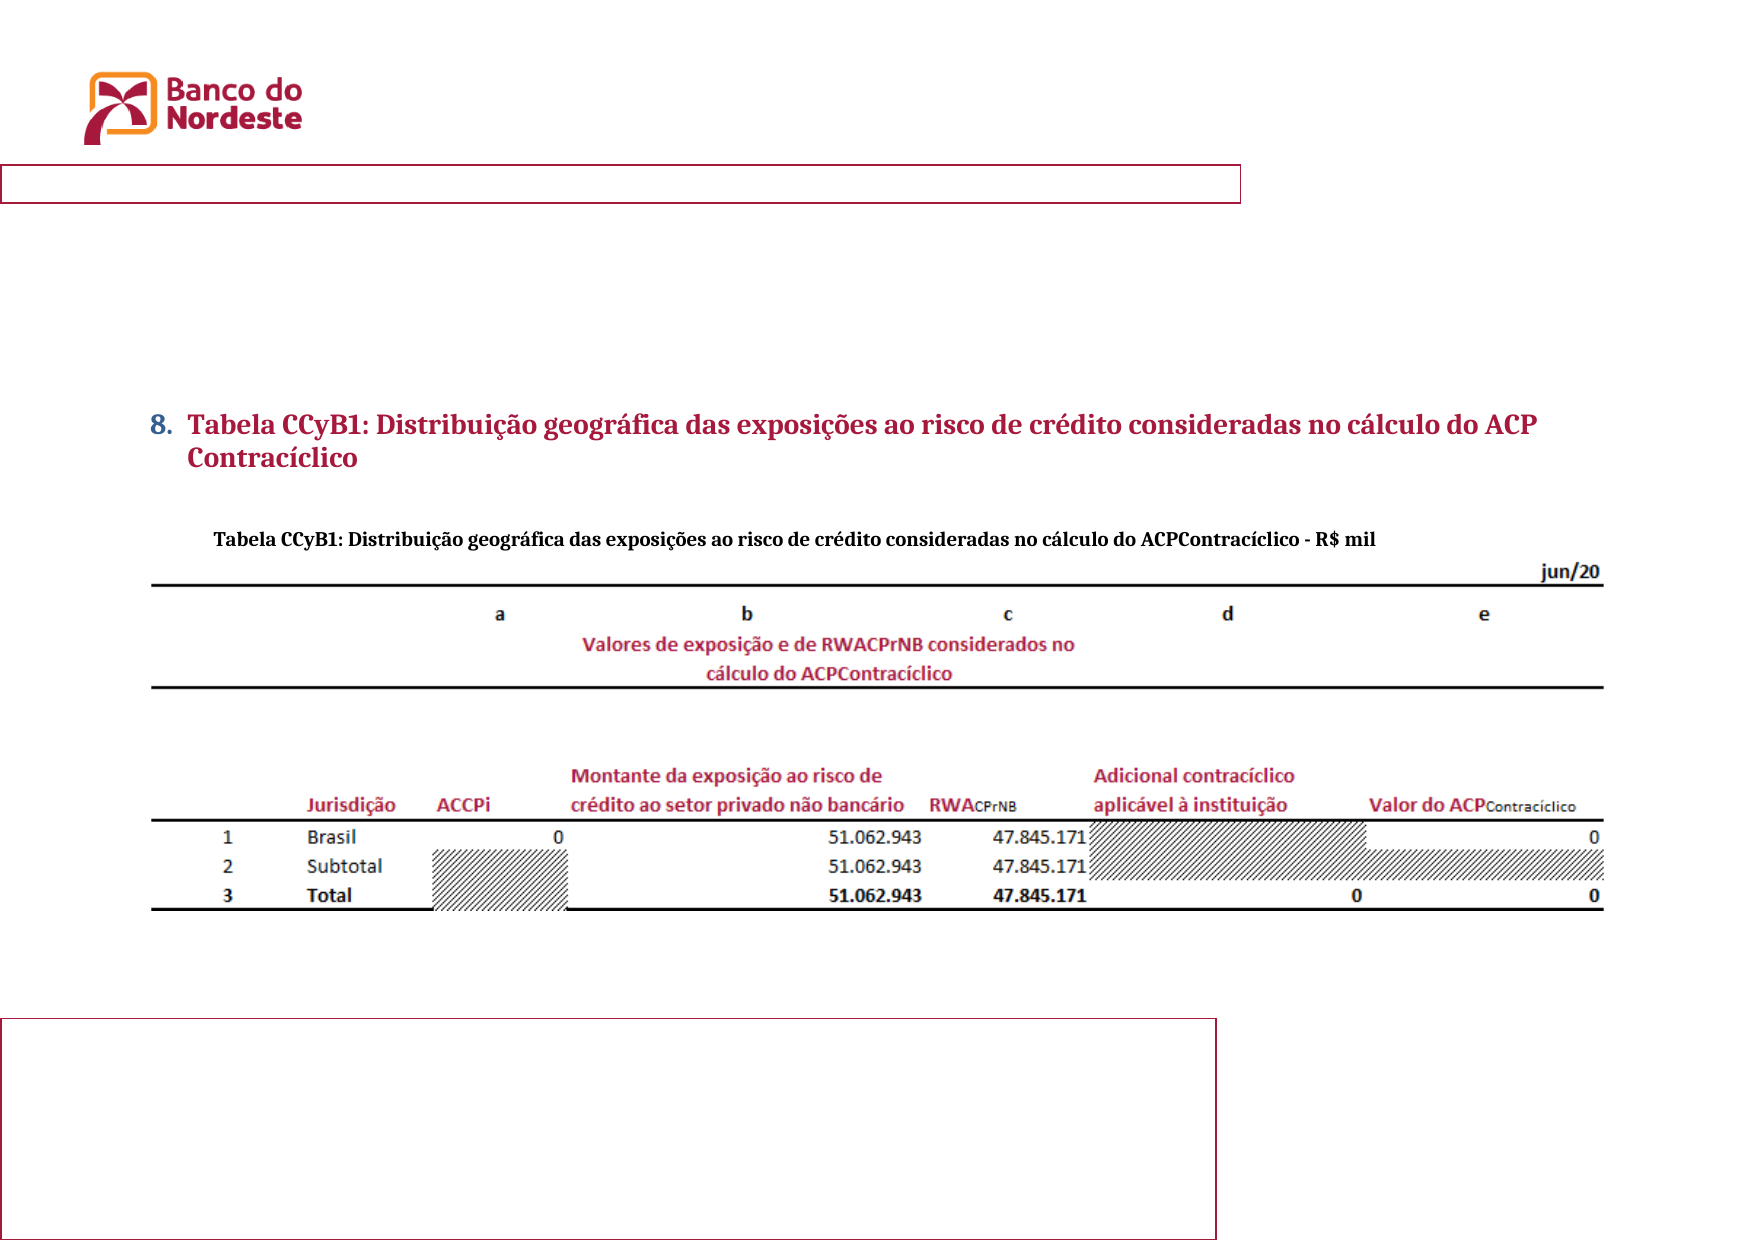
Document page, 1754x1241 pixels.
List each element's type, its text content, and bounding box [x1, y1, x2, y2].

list Tabela CCyB1: Distribuição geográfica das exposições ao risco de crédito consideradas no cálculo do ACP Contracíclico [150, 408, 1604, 475]
text Tabela CCyB1: Distribuição geográfica das exposições ao risco de crédito consideradas no cálculo do ACPContracíclico - R$ mil [150, 528, 1604, 556]
